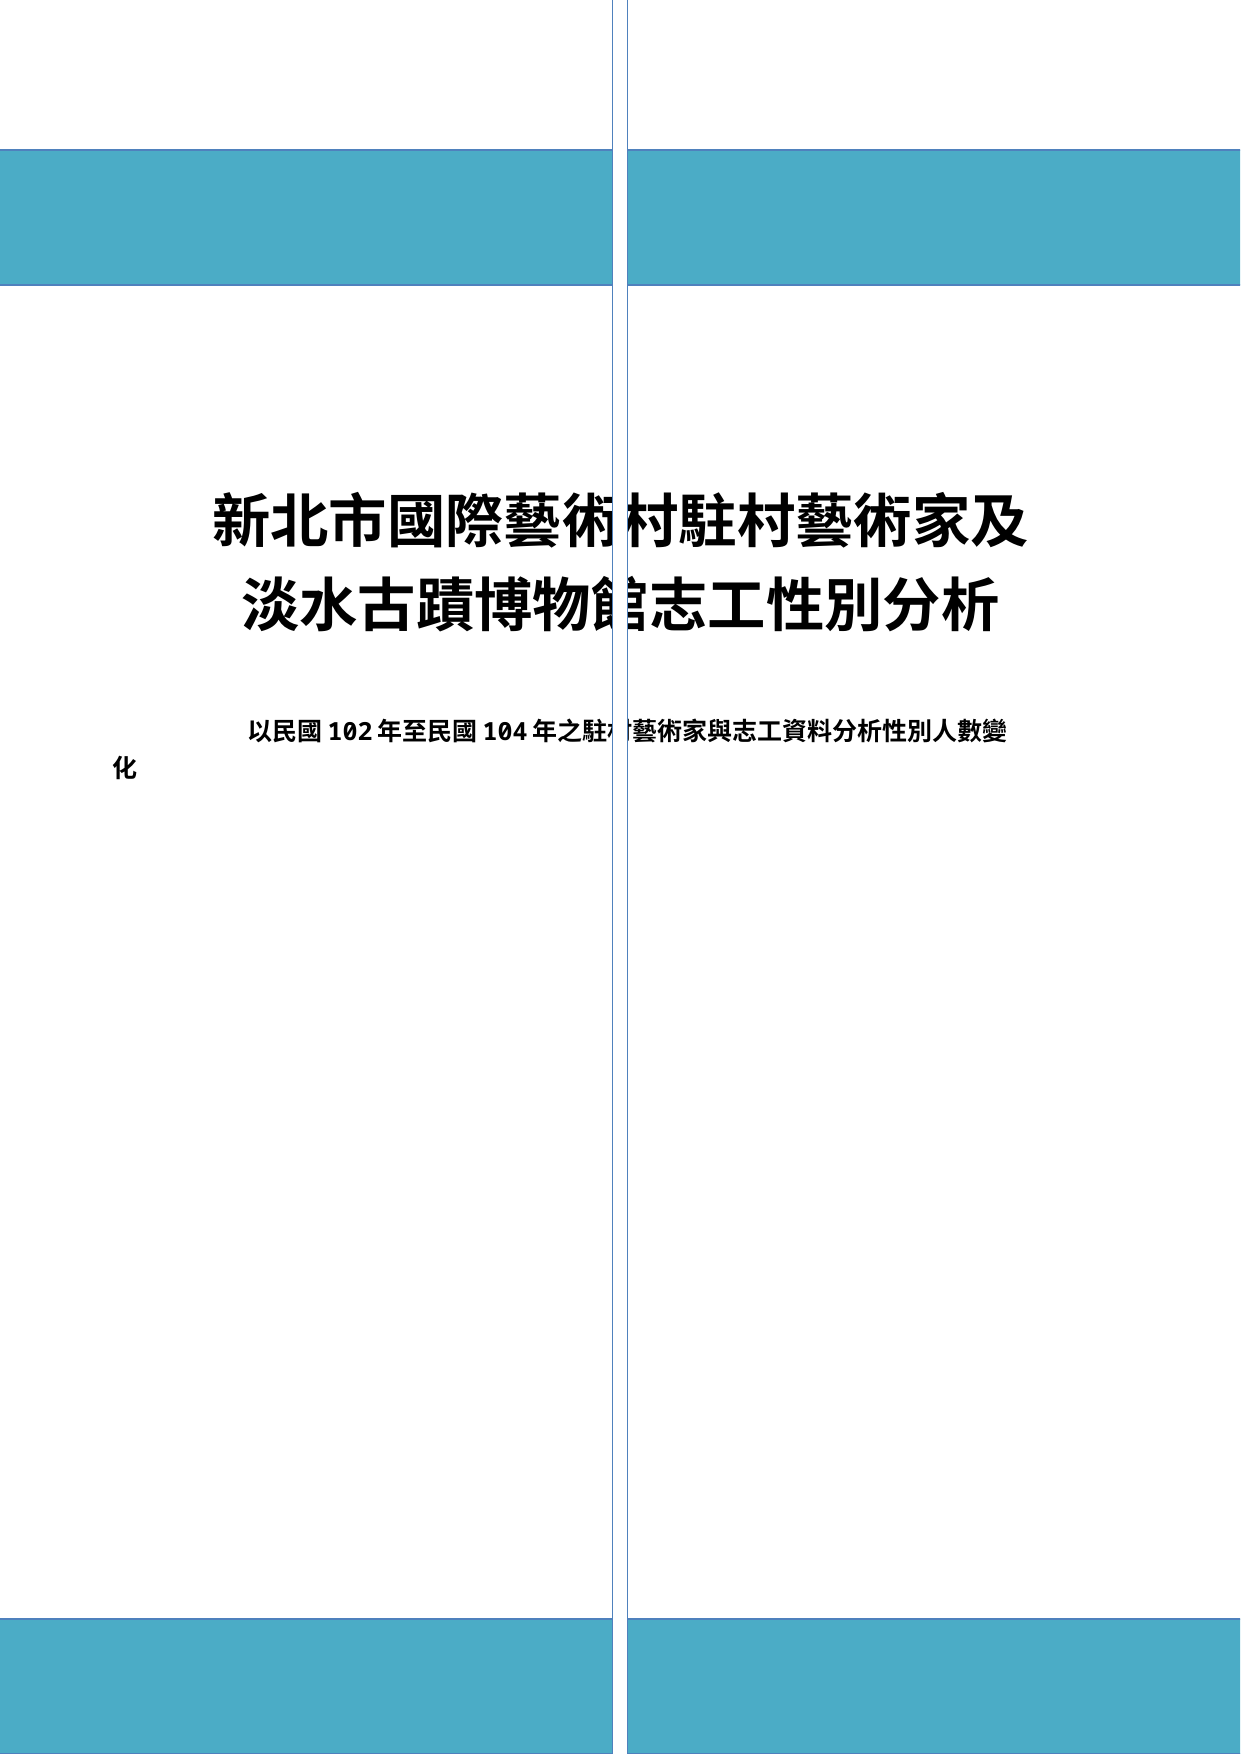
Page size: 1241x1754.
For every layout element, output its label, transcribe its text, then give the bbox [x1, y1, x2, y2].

text 新北市國際藝術村駐村藝術家及 [628, 475, 1128, 559]
text 淡水古蹟博物館志工性別分析 [628, 559, 1128, 644]
text 以民國102年至民國104年之駐村藝術家與志工資料分析性別人數變化 [628, 712, 1028, 784]
text 新北市國際藝術村駐村藝術家及 [112, 475, 612, 559]
text 以民國102年至民國104年之駐村藝術家與志工資料分析性別人數變化 [112, 712, 612, 784]
text 淡水古蹟博物館志工性別分析 [112, 559, 612, 644]
